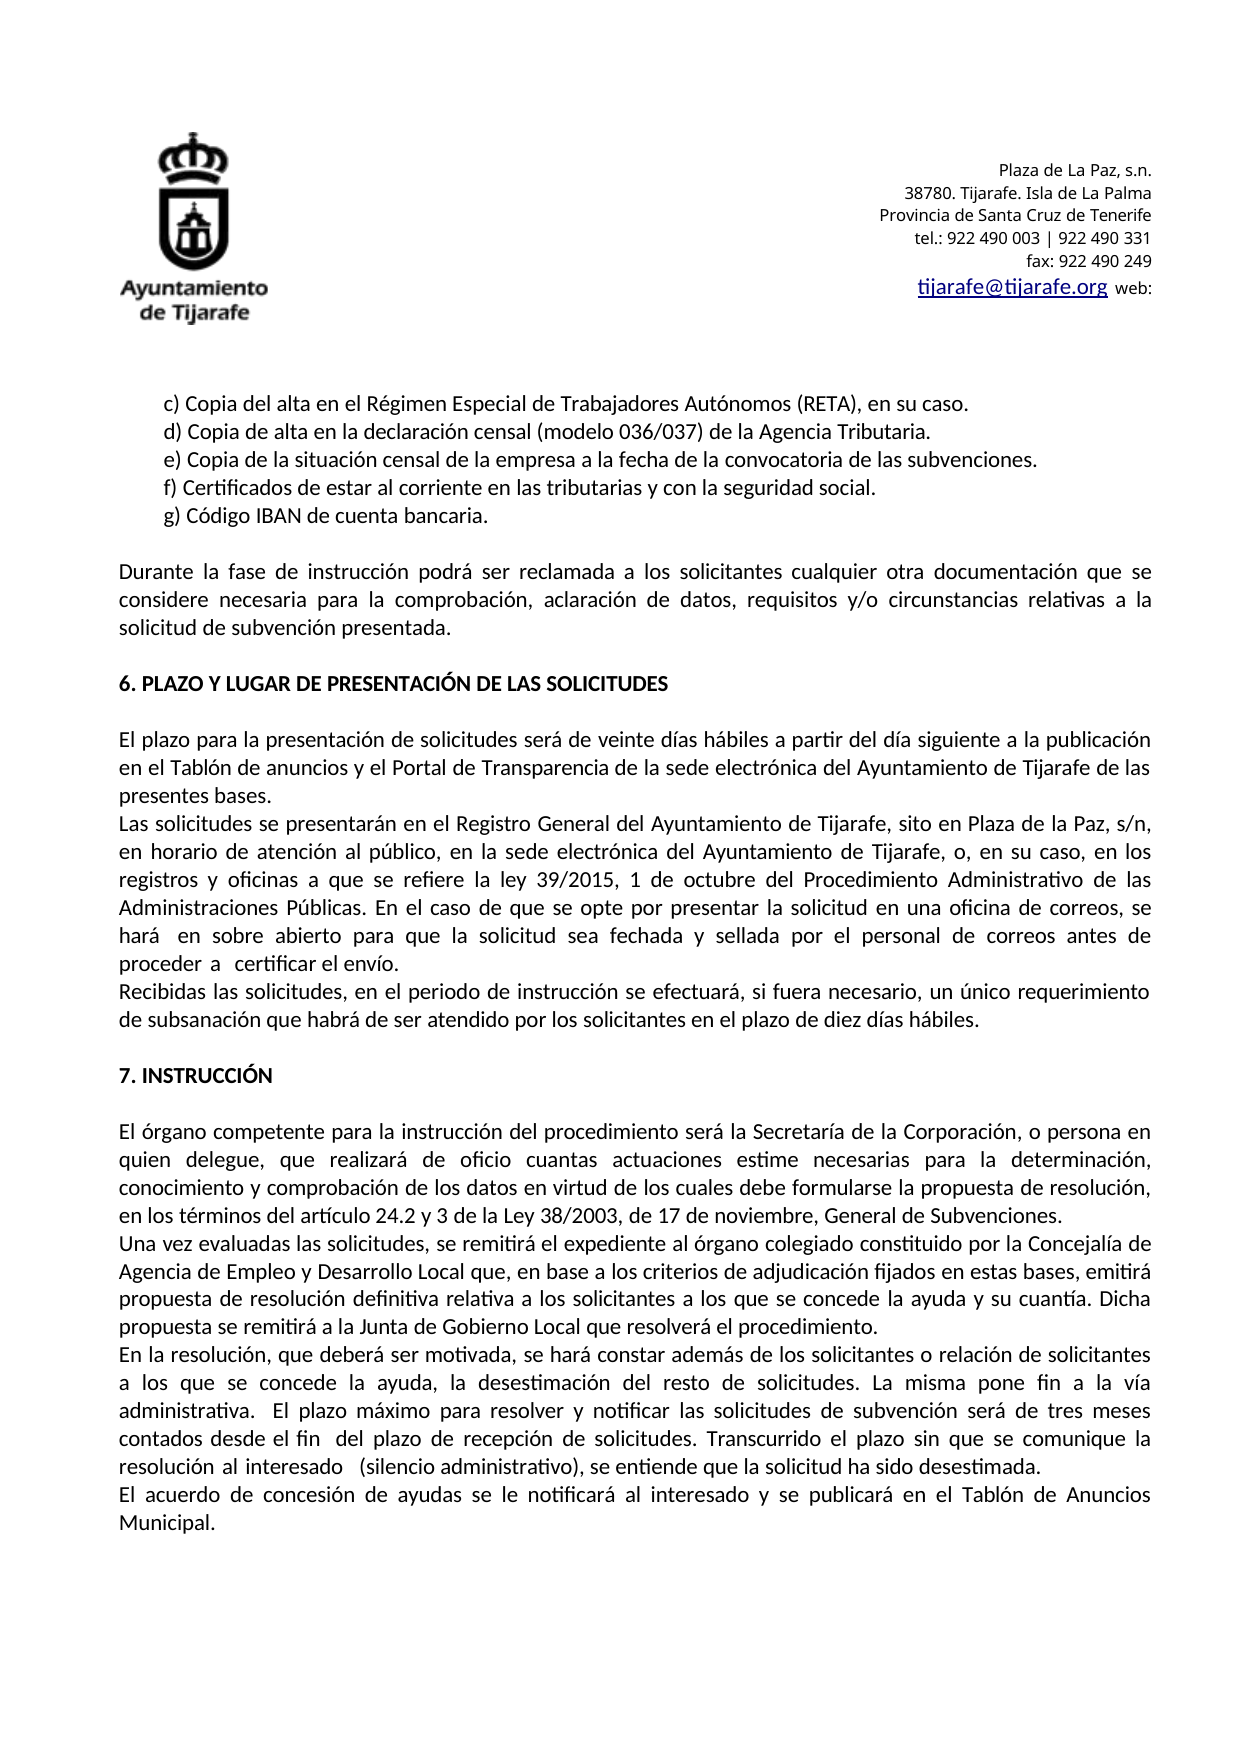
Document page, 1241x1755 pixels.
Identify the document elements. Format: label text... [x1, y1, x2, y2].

list PLAZO Y LUGAR DE PRESENTACIÓN DE LAS SOLICITUDES [119, 669, 1163, 697]
list Copia de la situación censal de la empresa a la fecha de la convocatoria de las subvenciones. [163, 445, 1163, 473]
text Recibidas las solicitudes, en el periodo de instrucción se efectuará, si fuera necesario, un único requerimiento de subsanación que habrá de ser atendido por los solicitantes en el plazo de diez días hábiles. [119, 977, 1151, 1033]
text El plazo para la presentación de solicitudes será de veinte días hábiles a partir del día siguiente a la publicación en el Tablón de anuncios y el Portal de Transparencia de la sede electrónica del Ayuntamiento de Tijarafe de las presentes bases. [119, 725, 1152, 809]
text El órgano competente para la instrucción del procedimiento será la Secretaría de la Corporación, o persona en quien delegue, que realizará de oficio cuantas actuaciones estime necesarias para la determinación, conocimiento y comprobación de los datos en virtud de los cuales debe formularse la propuesta de resolución, en los términos del artículo 24.2 y 3 de la Ley 38/2003, de 17 de noviembre, General de Subvenciones. [119, 1117, 1152, 1229]
list Copia del alta en el Régimen Especial de Trabajadores Autónomos (RETA), en su caso. [163, 389, 1163, 417]
text Durante la fase de instrucción podrá ser reclamada a los solicitantes cualquier otra documentación que se considere necesaria para la comprobación, aclaración de datos, requisitos y/o circunstancias relativas a la solicitud de subvención presentada. [119, 557, 1152, 641]
text El acuerdo de concesión de ayudas se le notificará al interesado y se publicará en el Tablón de Anuncios Municipal. [119, 1481, 1152, 1537]
list Copia de alta en la declaración censal (modelo 036/037) de la Agencia Tributaria. [163, 417, 1163, 445]
list INSTRUCCIÓN [119, 1061, 1163, 1089]
list Certificados de estar al corriente en las tributarias y con la seguridad social. [163, 473, 1163, 501]
text Las solicitudes se presentarán en el Registro General del Ayuntamiento de Tijarafe, sito en Plaza de la Paz, s/n, en horario de atención al público, en la sede electrónica del Ayuntamiento de Tijarafe, o, en su caso, en los registros y oficinas a que se refiere la ley 39/2015, 1 de octubre del Procedimiento Administrativo de las Administraciones Públicas. En el caso de que se opte por presentar la solicitud en una oficina de correos, se hará en sobre abierto para que la solicitud sea fechada y sellada por el personal de correos antes de proceder a certificar el envío. [119, 809, 1152, 977]
text En la resolución, que deberá ser motivada, se hará constar además de los solicitantes o relación de solicitantes a los que se concede la ayuda, la desestimación del resto de solicitudes. La misma pone fin a la vía administrativa. El plazo máximo para resolver y notificar las solicitudes de subvención será de tres meses contados desde el fin del plazo de recepción de solicitudes. Transcurrido el plazo sin que se comunique la resolución al interesado (silencio administrativo), se entiende que la solicitud ha sido desestimada. [119, 1340, 1152, 1481]
list Código IBAN de cuenta bancaria. [163, 501, 1163, 529]
text Una vez evaluadas las solicitudes, se remitirá el expediente al órgano colegiado constituido por la Concejalía de Agencia de Empleo y Desarrollo Local que, en base a los criterios de adjudicación fijados en estas bases, emitirá propuesta de resolución definitiva relativa a los solicitantes a los que se concede la ayuda y su cuantía. Dicha propuesta se remitirá a la Junta de Gobierno Local que resolverá el procedimiento. [119, 1229, 1152, 1340]
